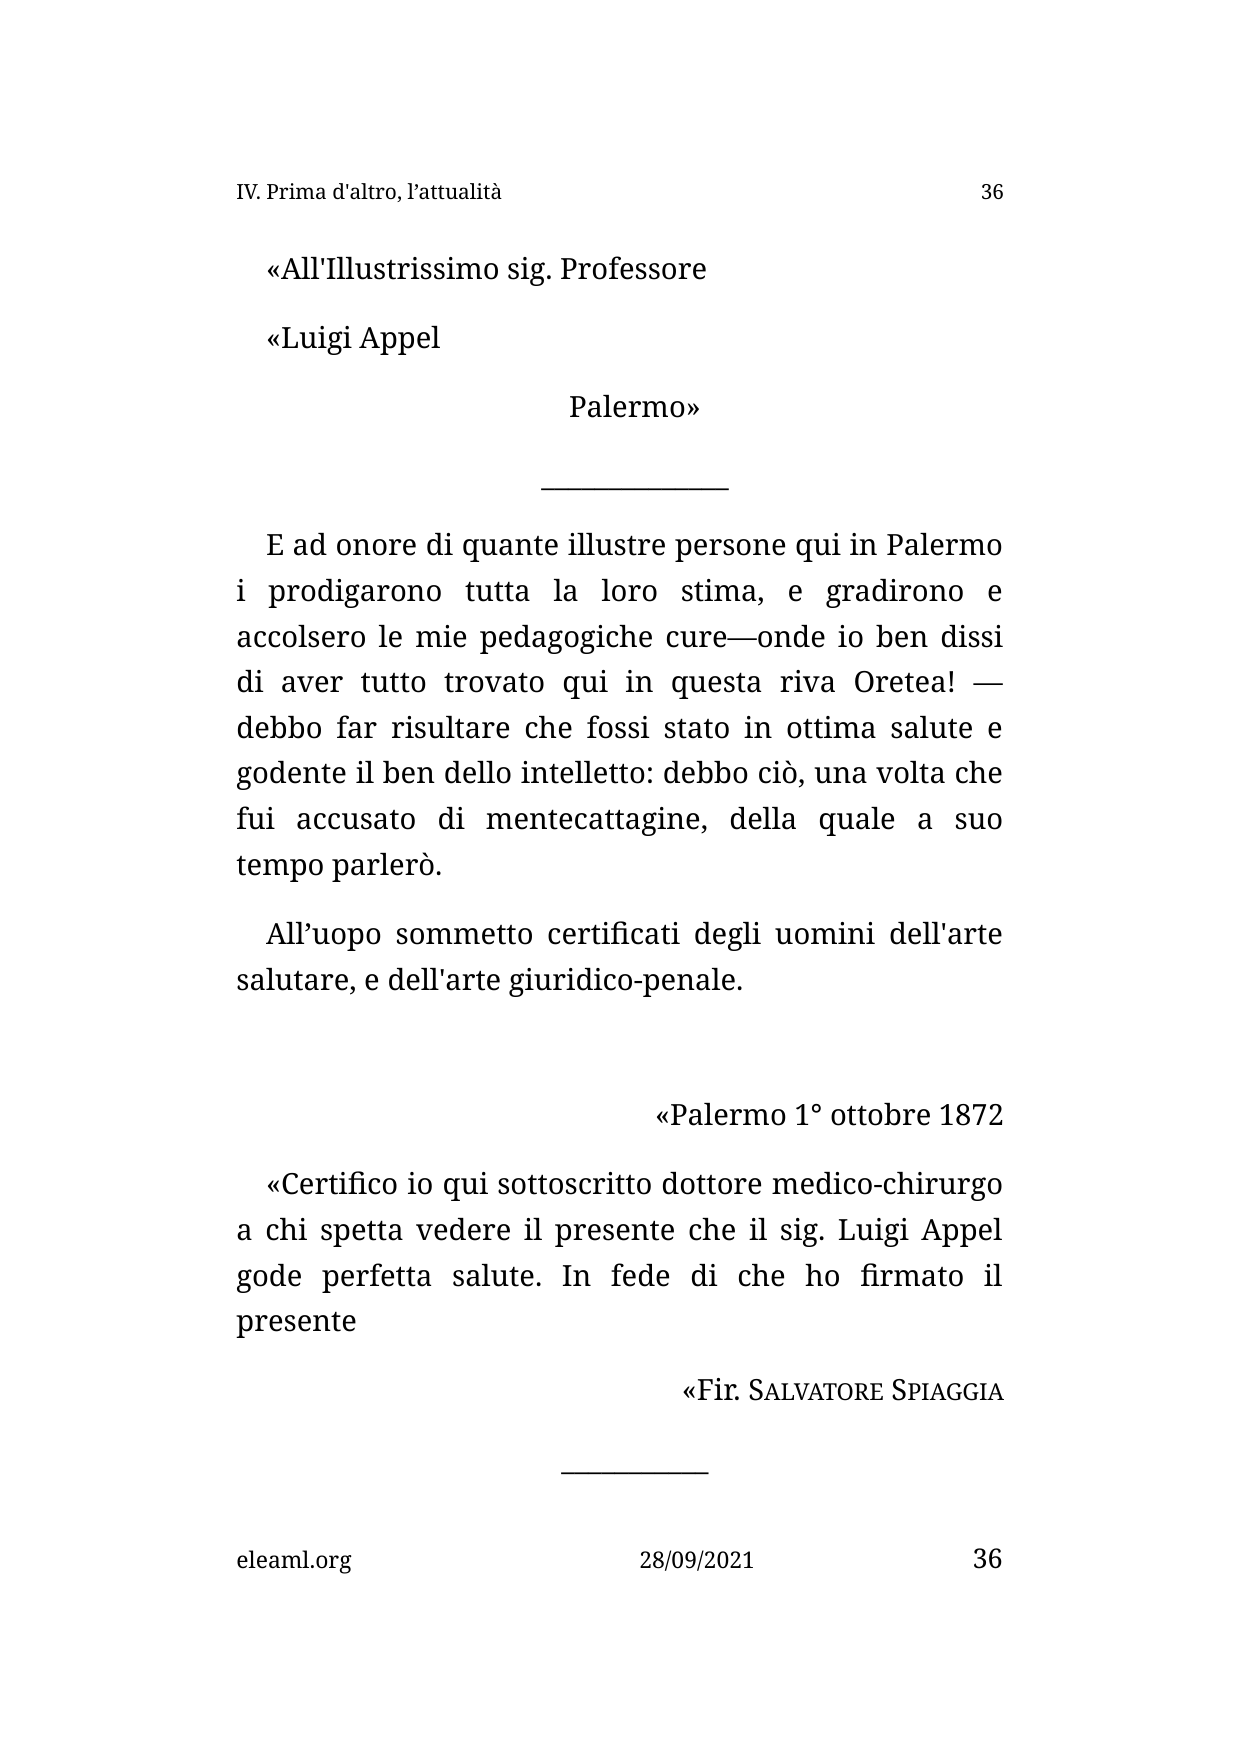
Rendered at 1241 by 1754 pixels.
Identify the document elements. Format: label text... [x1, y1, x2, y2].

text Palermo» [236, 386, 1004, 426]
text E ad onore di quante illustre persone qui in Palermo i prodigarono tutta la loro stima, e gradirono e accolsero le mie pedagogiche cure—onde io ben dissi di aver tutto trovato qui in questa riva Oretea! — debbo far risultare che fossi stato in ottima salute e godente il ben dello intelletto: debbo ciò, una volta che fui accusato di mentecattagine, della quale a suo tempo parlerò. [236, 524, 1004, 884]
text «All'Illustrissimo sig. Professore [236, 248, 1004, 288]
text ______________ [236, 455, 1004, 495]
text All’uopo sommetto certificati degli uomini dell'arte salutare, e dell'arte giuridico-penale. [236, 913, 1004, 998]
text «Fir. Salvatore Spiaggia [236, 1369, 1004, 1409]
text ___________ [236, 1439, 1004, 1478]
text «Certifico io qui sottoscritto dottore medico-chirurgo a chi spetta vedere il presente che il sig. Luigi Appel gode perfetta salute. In fede di che ho firmato il presente [236, 1163, 1004, 1340]
text «Luigi Appel [236, 317, 1004, 357]
text «Palermo 1° ottobre 1872 [236, 1094, 1004, 1134]
